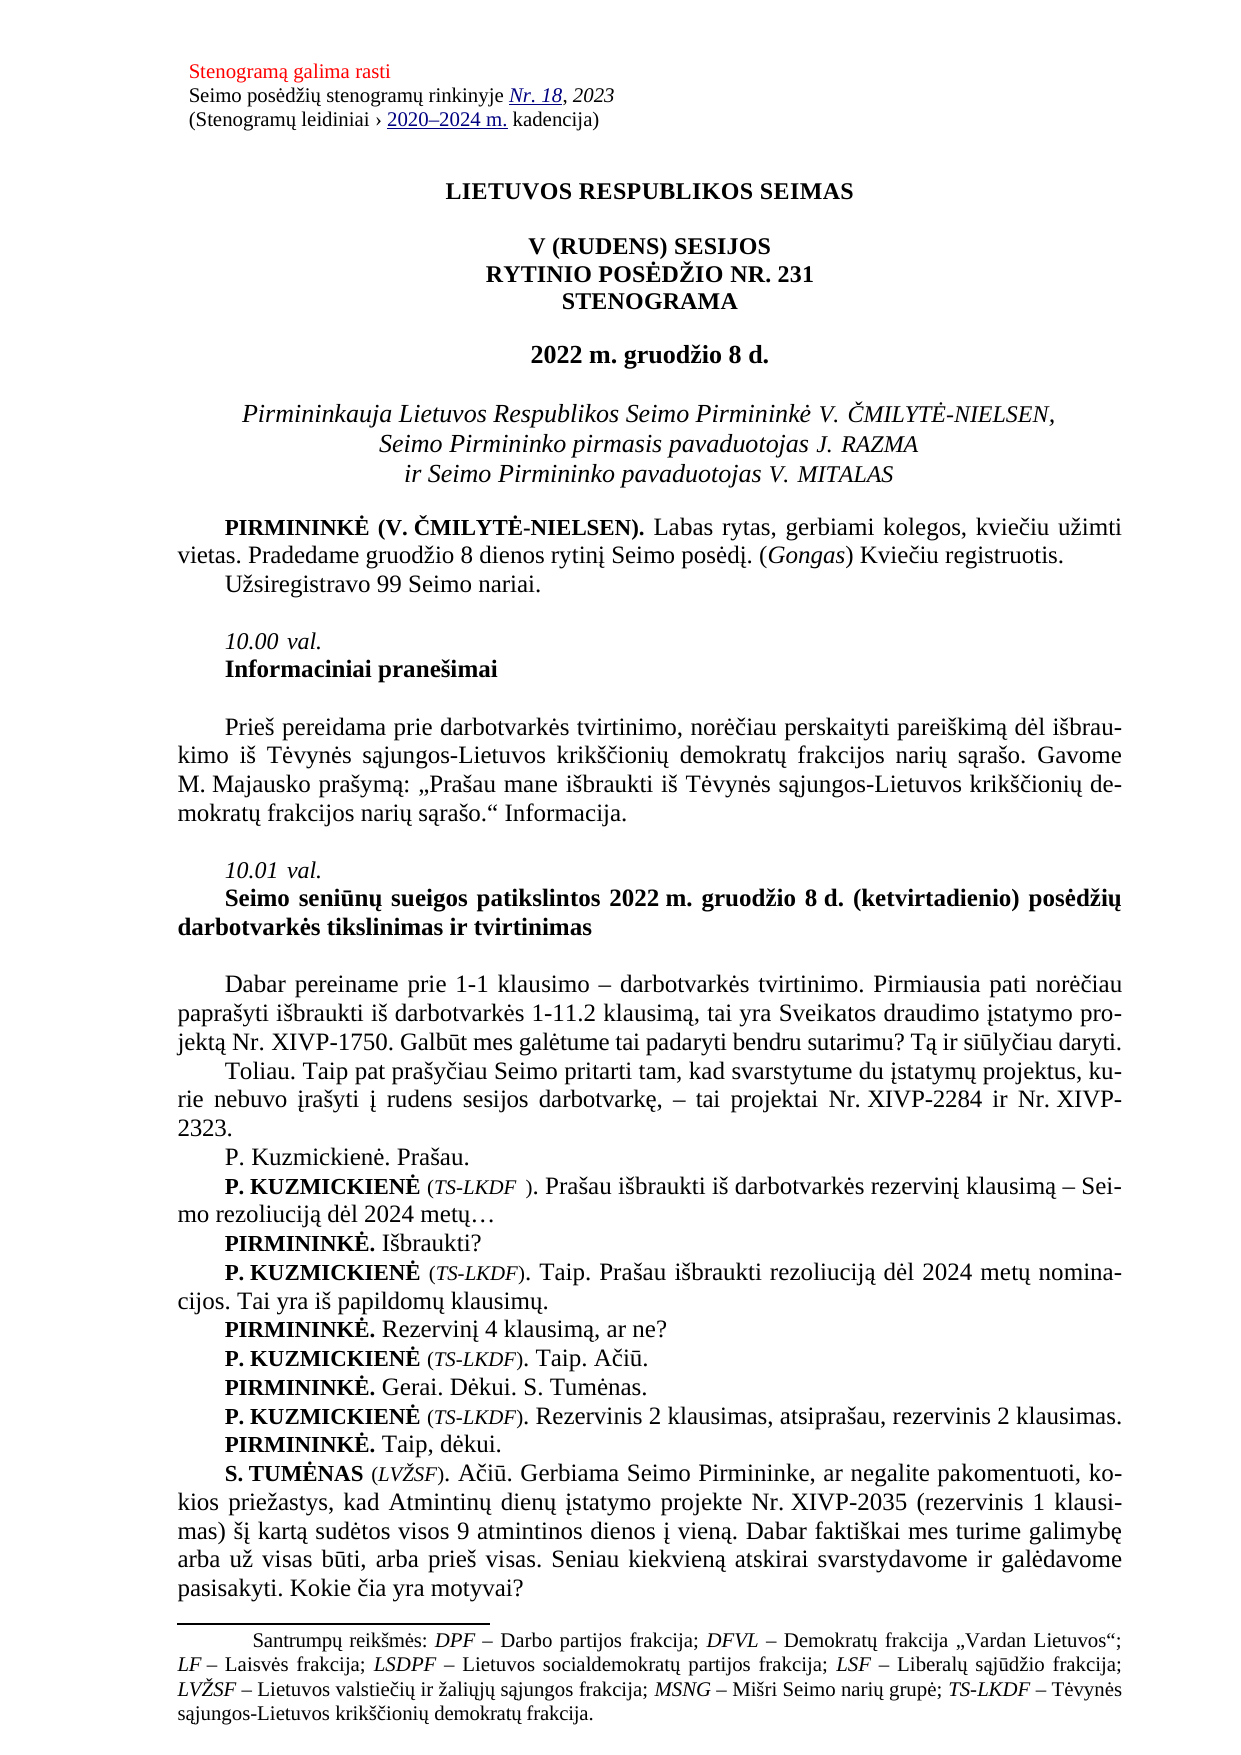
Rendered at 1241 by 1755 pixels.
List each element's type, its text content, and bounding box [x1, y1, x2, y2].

text PIRMININKĖ. Re­zer­vi­nį 4 klau­si­mą, ar ne? [177, 1314, 1122, 1343]
text P. KUZMICKIENĖ (TS-LKDF). Taip. Ačiū. [177, 1343, 1122, 1372]
text Pirmininkauja Lietuvos Respublikos Seimo Pirmininkė V. ČMILYTĖ-NIELSEN, Seimo Pirmininko pirmasis pavaduotojas J. RAZMA ir Seimo Pirmininko pavaduotojas V. MITALAS [177, 398, 1122, 488]
text PIRMININKĖ. Taip, dė­kui. [177, 1429, 1122, 1458]
text P. KUZMICKIENĖ (TS-LKDF). Taip. Pra­šau iš­brauk­ti re­zo­liu­ci­ją dėl 2024 me­tų no­mi­na­ci­jos. Tai yra iš pa­pil­do­mų klau­si­mų. [177, 1257, 1122, 1314]
text Da­bar per­ei­na­me prie 1-1 klau­si­mo – dar­bo­tvarkės tvir­ti­ni­mo. Pir­miau­sia pati no­rė­čiau pa­pra­šy­ti iš­brauk­ti iš dar­bo­tvarkės 1-11.2 klau­si­mą, tai yra Svei­ka­tos drau­di­mo įsta­ty­mo pro­jek­tą Nr. XIVP-1750. Gal­būt mes ga­lė­tu­me tai pa­da­ry­ti ben­dru su­ta­ri­mu? Tą ir siū­ly­čiau da­ry­ti. [177, 969, 1122, 1056]
title LIETUVOS RESPUBLIKOS SEIMAS [177, 177, 1122, 204]
text Už­si­re­gist­ra­vo 99 Sei­mo na­riai. [177, 569, 1122, 598]
text PIRMININKĖ. Iš­brauk­ti? [177, 1228, 1122, 1257]
text P. KUZMICKIENĖ (TS-LKDF). Re­zer­vi­nis 2 klau­si­mas, at­si­pra­šau, re­zer­vi­nis 2 klau­si­mas. [177, 1401, 1122, 1429]
text S. TUMĖNAS (LVŽSF). Ačiū. Ger­bia­ma Sei­mo Pir­mi­nin­ke, ar ne­ga­li­te pa­ko­men­tuo­ti, ko­kios prie­žas­tys, kad At­min­ti­nų die­nų įsta­ty­mo pro­jek­te Nr. XIVP-2035 (re­zer­vi­nis 1 klau­si­mas) šį kar­tą su­dė­tos vi­sos 9 at­min­ti­nos die­nos į vie­ną. Da­bar fak­tiš­kai mes tu­ri­me ga­li­my­bę ar­ba už vi­sas bū­ti, ar­ba prieš vi­sas. Se­niau kiek­vie­ną at­ski­rai svars­ty­da­vo­me ir ga­lė­da­vo­me pa­si­sa­ky­ti. Ko­kie čia yra mo­ty­vai? [177, 1458, 1122, 1602]
text Sei­mo se­niū­nų su­ei­gos pa­tiks­lin­tos 2022 m. gruo­džio 8 d. (ket­vir­ta­die­nio) po­sė­džių dar­bo­tvarkės tiks­li­ni­mas ir tvir­ti­ni­mas [177, 883, 1122, 941]
table_header Stenogramą galima rasti [177, 59, 1045, 83]
text P. Kuz­mic­kie­nė. Pra­šau. [177, 1142, 1122, 1171]
title RYTINIO posėdžio NR. 231 [177, 260, 1122, 287]
text P. KUZMICKIENĖ (TS-LKDF). Pra­šau iš­brauk­ti iš dar­bo­tvarkės re­zer­vi­nį klau­si­mą – Sei­mo re­zo­liu­ci­ją dėl 2024 me­tų… [177, 1171, 1122, 1228]
text 10.00 val. [224, 627, 1122, 654]
table_cell Seimo posėdžių stenogramų rinkinyje Nr. 18, 2023 [177, 83, 1045, 107]
text In­for­ma­ci­niai pra­ne­ši­mai [177, 654, 1122, 683]
title V (RUDENS) SESIJOS [177, 232, 1122, 260]
table_cell (Stenogramų leidiniai › 2020–2024 m. kadencija) [177, 107, 1045, 131]
text Santrumpų reikšmės: DPF – Darbo partijos frakcija; DFVL – Demokratų frakcija „Vardan Lietuvos“; LF – Laisvės frakcija; LSDPF – Lietuvos socialdemokratų partijos frakcija; LSF – Liberalų sąjūdžio frakcija; LVŽSF – Lietuvos valstiečių ir žaliųjų sąjungos frakcija; MSNG – Mišri Seimo narių grupė; TS-LKDF – Tėvynės sąjungos-Lietuvos krikščionių demokratų frakcija. [177, 1624, 1122, 1724]
text 10.01 val. [224, 856, 1122, 883]
text PIRMININKĖ. Ge­rai. Dė­kui. S. Tu­mė­nas. [177, 1372, 1122, 1401]
text PIRMININKĖ (V. ČMILYTĖ-NIELSEN). La­bas ry­tas, ger­bia­mi ko­le­gos, kvie­čiu už­im­ti vie­tas. Pra­de­da­me gruo­džio 8 die­nos ry­ti­nį Sei­mo po­sė­dį. (Gon­gas) Kvie­čiu re­gist­ruo­tis. [177, 512, 1122, 569]
text Prieš per­ei­da­ma prie dar­bo­tvarkės tvir­ti­ni­mo, no­rė­čiau per­skai­ty­ti pa­reiš­ki­mą dėl iš­brau­ki­mo iš Tė­vy­nės są­jun­gos-Lie­tu­vos krikš­čio­nių de­mok­ra­tų frak­ci­jos na­rių są­ra­šo. Ga­vo­me M. Ma­jaus­ko pra­šy­mą: „Pra­šau ma­ne iš­brauk­ti iš Tė­vy­nės są­jun­gos-Lie­tu­vos krikš­čio­nių de­mok­ra­tų frak­ci­jos na­rių są­ra­šo.“ In­for­ma­ci­ja. [177, 712, 1122, 827]
text 2022 m. gruodžio 8 d. [177, 339, 1122, 369]
text To­liau. Taip pat pra­šy­čiau Sei­mo pri­tar­ti tam, kad svars­ty­tu­me du įsta­ty­mų pro­jek­tus, ku­rie ne­bu­vo įra­šy­ti į ru­dens se­si­jos dar­bo­tvarkę, – tai pro­jek­tai Nr. XIVP-2284 ir Nr. XIVP-2323. [177, 1056, 1122, 1142]
title STENOGRAMA [177, 287, 1122, 315]
